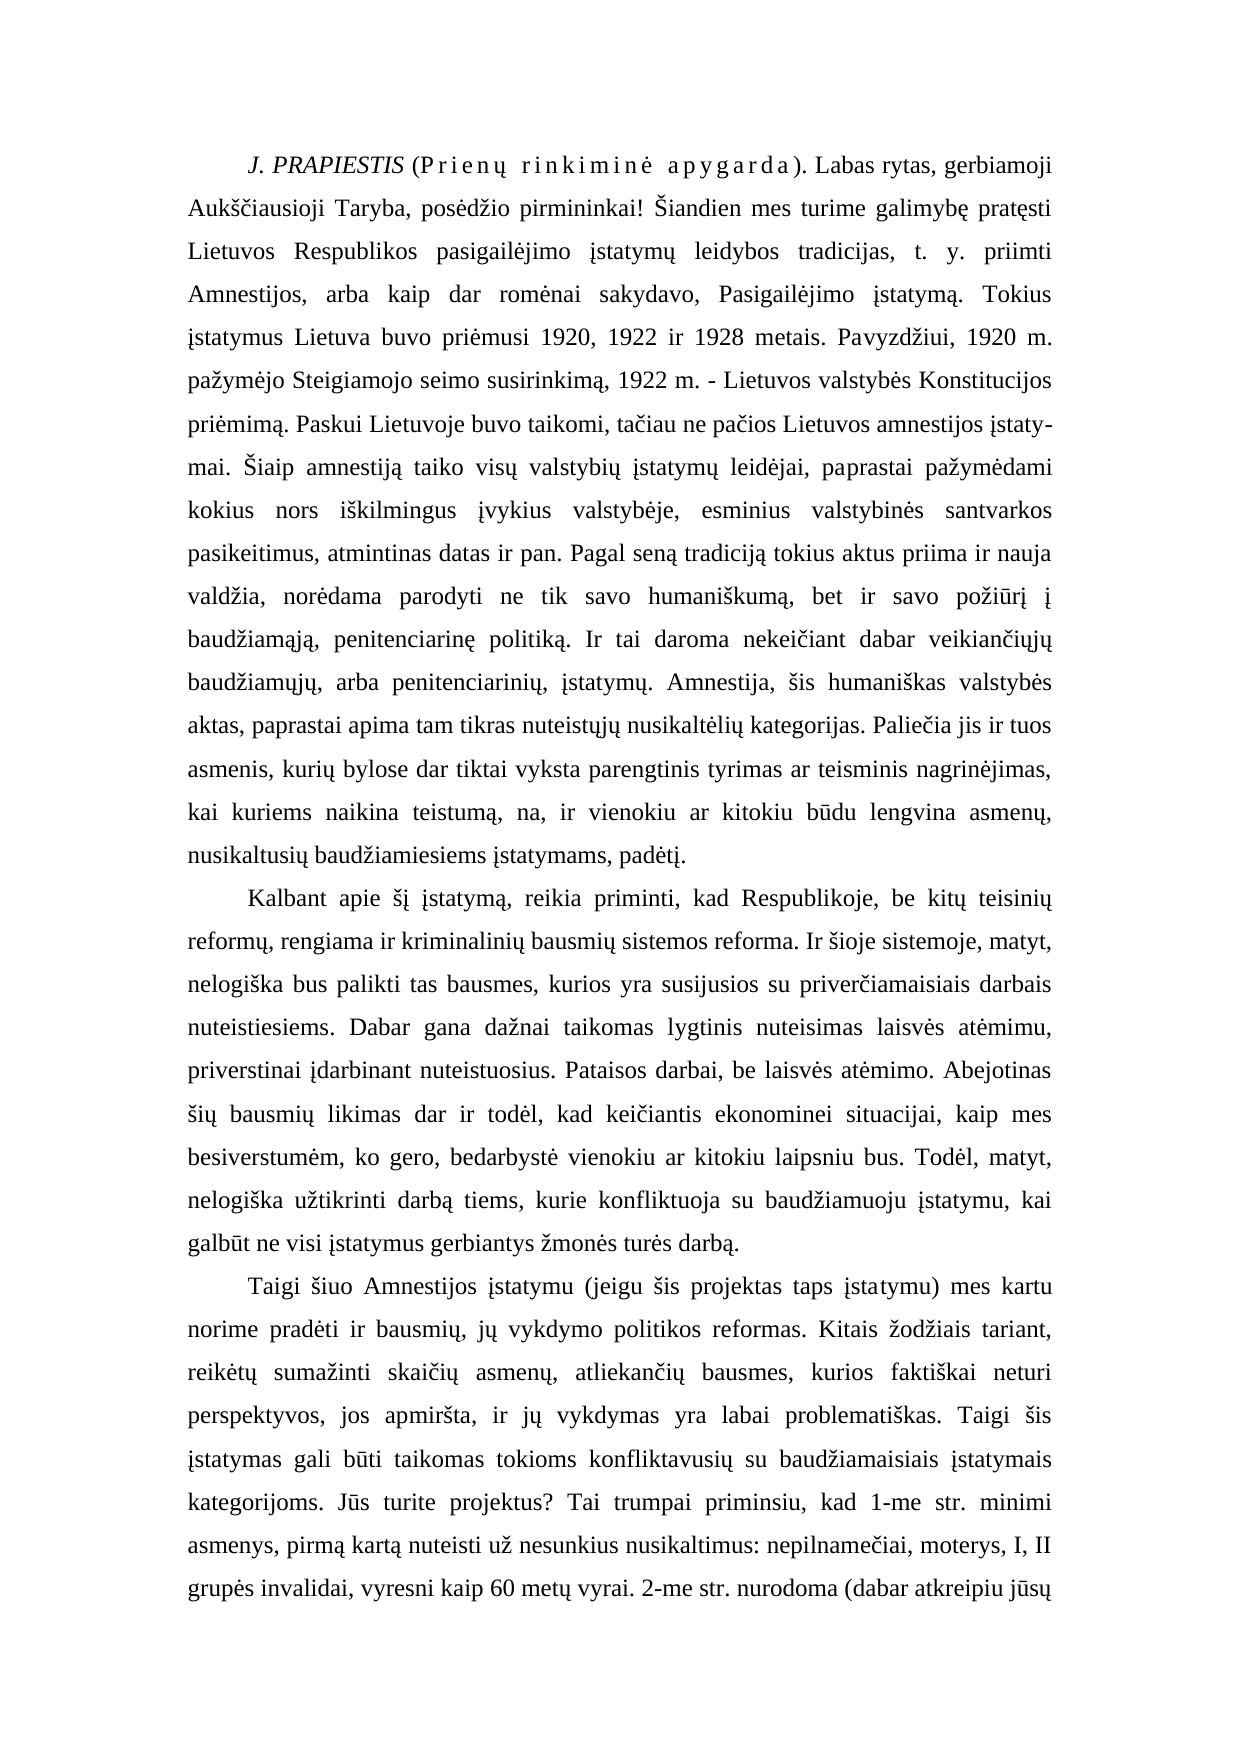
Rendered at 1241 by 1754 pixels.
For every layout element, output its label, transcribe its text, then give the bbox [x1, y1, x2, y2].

text Kalbant apie šį įstatymą, reikia priminti, kad Respublikoje, be kitų teisinių reformų, rengiama ir kriminalinių bausmių sistemos reforma. Ir šioje sistemoje, matyt, nelogiška bus palikti tas bausmes, kurios yra susijusios su priverčiamaisiais darbais nuteistiesiems. Dabar gana dažnai taikomas lygtinis nuteisimas laisvės atėmimu, priverstinai įdarbinant nuteistuosius. Pataisos darbai, be laisvės atėmimo. Abejotinas šių bausmių likimas dar ir todėl, kad keičiantis ekonominei situacijai, kaip mes besiverstumėm, ko gero, bedarbystė vienokiu ar kitokiu laipsniu bus. Todėl, matyt, nelogiška užtikrinti darbą tiems, kurie konfliktuoja su baudžiamuoju įstatymu, kai galbūt ne visi įstatymus gerbiantys žmonės turės darbą. [187, 883, 1053, 1257]
text J. PRAPIESTIS (Prienų rinkiminė apygarda). La­bas rytas, gerbiamoji Aukščiausioji Taryba, posėdžio pirmininkai! Šiandien mes turime galimybę pratęsti Lietuvos Respublikos pasigailėjimo įstatymų leidybos tradicijas, t. y. priimti Amnestijos, arba kaip dar romėnai sakydavo, Pasigailėjimo įstatymą. Tokius įstatymus Lietuva buvo priėmusi 1920, 1922 ir 1928 metais. Pa­vyzdžiui, 1920 m. pažymėjo Steigiamojo seimo susirinkimą, 1922 m. - Lietuvos valstybės Konstitucijos priėmimą. Paskui Lie­tuvoje buvo taikomi, tačiau ne pačios Lietuvos amnestijos įstaty­mai. Šiaip amnestiją taiko visų valstybių įstatymų leidėjai, pa­prastai pažymėdami kokius nors iškilmingus įvykius valstybėje, esminius valstybinės santvarkos pasikeitimus, atmintinas datas ir pan. Pagal seną tradiciją tokius aktus priima ir nauja valdžia, norėdama parodyti ne tik savo humaniškumą, bet ir savo požiūrį į baudžiamąją, penitenciarinę politiką. Ir tai daroma nekeičiant dabar veikiančiųjų baudžiamųjų, arba penitenciarinių, įstatymų. Amnestija, šis humaniškas valstybės aktas, paprastai apima tam tikras nuteistųjų nusikaltėlių kategorijas. Paliečia jis ir tuos as­menis, kurių bylose dar tiktai vyksta parengtinis tyrimas ar teisminis nagrinėjimas, kai kuriems naikina teistumą, na, ir vienokiu ar kitokiu būdu lengvina asmenų, nusikaltusių baudžiamiesiems įstatymams, padėtį. [187, 150, 1053, 869]
text Taigi šiuo Amnestijos įstatymu (jeigu šis projektas taps įsta­tymu) mes kartu norime pradėti ir bausmių, jų vykdymo politikos reformas. Kitais žodžiais tariant, reikėtų sumažinti skaičių asmenų, atliekančių bausmes, kurios faktiškai neturi perspektyvos, jos ap­miršta, ir jų vykdymas yra labai problematiškas. Taigi šis įstatymas gali būti taikomas tokioms konfliktavusių su baudžiamaisiais įstatymais kategorijoms. Jūs turite projektus? Tai trumpai priminsiu, kad 1-me str. minimi asmenys, pirmą kartą nuteisti už nesunkius nusikaltimus: nepilnamečiai, moterys, I, II grupės in­validai, vyresni kaip 60 metų vyrai. 2-me str. nurodoma (dabar atkreipiu jūsų [187, 1271, 1053, 1602]
